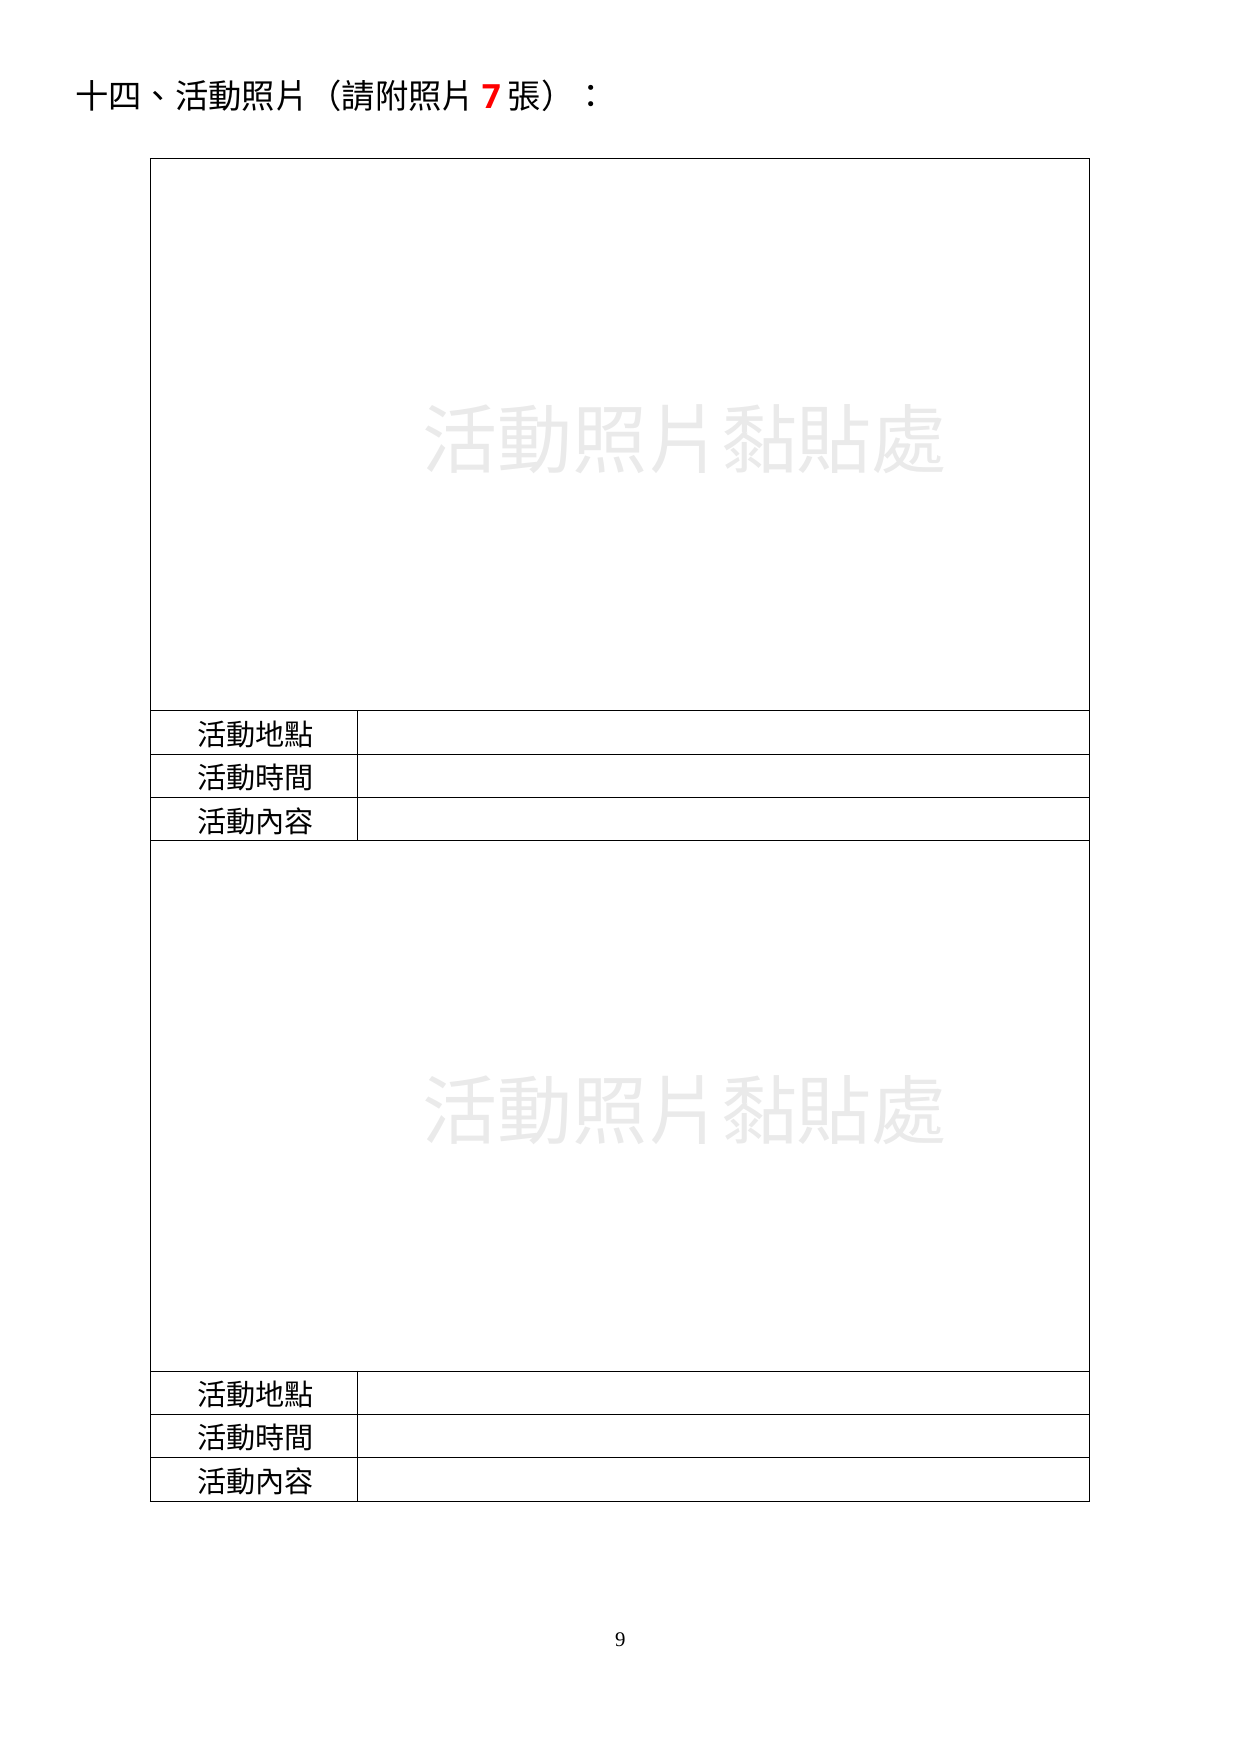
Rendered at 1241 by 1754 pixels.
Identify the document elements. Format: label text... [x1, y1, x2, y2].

table_header 活動照片黏貼處 [151, 159, 1089, 710]
table_cell [358, 711, 1089, 754]
table_cell [358, 1372, 1089, 1414]
table_cell 活動內容 [151, 798, 357, 840]
table_cell [358, 1415, 1089, 1457]
table_cell [358, 1458, 1089, 1501]
table_cell 活動時間 [151, 1415, 357, 1457]
text 十四、活動照片（請附照片7張）： [75, 75, 1165, 117]
table_cell [358, 798, 1089, 840]
table_cell 活動地點 [151, 711, 357, 754]
table_cell [358, 755, 1089, 797]
table_cell 活動時間 [151, 755, 357, 797]
table_cell 活動內容 [151, 1458, 357, 1501]
table_cell 活動照片黏貼處 [151, 841, 1089, 1371]
table_cell 活動地點 [151, 1372, 357, 1414]
